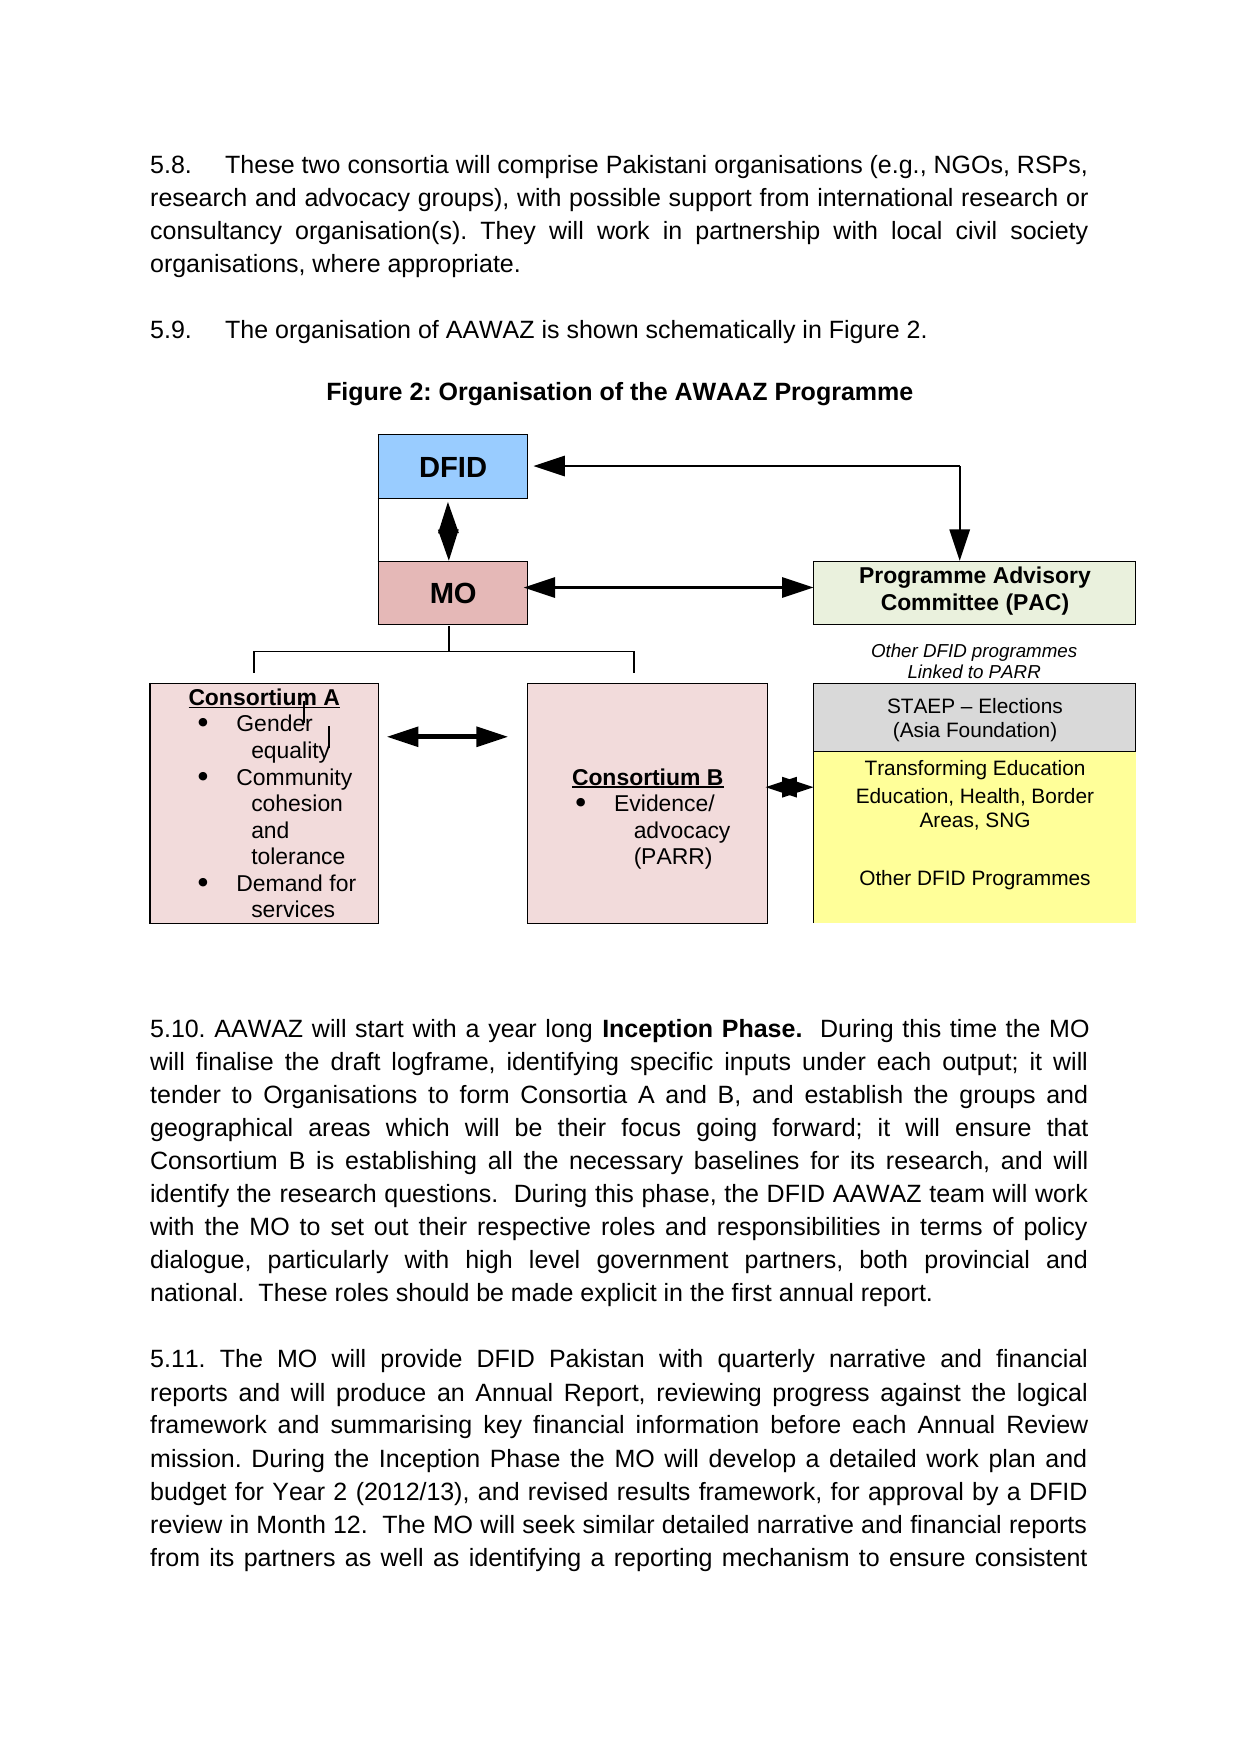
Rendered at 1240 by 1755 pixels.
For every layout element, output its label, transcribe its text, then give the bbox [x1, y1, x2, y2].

table_header [528, 434, 767, 498]
table_cell [960, 498, 1136, 561]
table_cell Programme Advisory Committee (PAC) [814, 562, 1135, 624]
table_cell [768, 788, 813, 923]
table_cell Education, Health, Border Areas, SNG [814, 783, 1136, 832]
table_cell MO [379, 562, 527, 624]
table_cell [768, 683, 813, 786]
table_cell [379, 683, 527, 923]
table_header DFID [379, 435, 527, 498]
text 5.11. The MO will provide DFID Pakistan with quarterly narrative and financial reports and will produce an Annual Report, reviewing progress against the logical framework and summarising key financial information before each Annual Review mission. During the Inception Phase the MO will develop a detailed work plan and budget for Year 2 (2012/13), and revised results framework, for approval by a DFID review in Month 12. The MO will seek similar detailed narrative and financial reports from its partners as well as identifying a reporting mechanism to ensure consistent [150, 1344, 1089, 1571]
table_header [767, 467, 814, 498]
table_cell [528, 498, 767, 561]
text Figure 2: Organisation of the AWAAZ Programme [150, 377, 1089, 406]
table_header [150, 434, 378, 624]
table_cell [767, 561, 813, 587]
table_header [814, 434, 1136, 498]
table_header [814, 467, 959, 498]
table_cell Other DFID Programmes [814, 832, 1136, 923]
table_cell Consortium A Gender equality Community cohesion and tolerance Demand for services [151, 684, 378, 923]
table_cell [814, 498, 959, 561]
table_cell [379, 499, 528, 561]
table_header [767, 434, 814, 465]
table_cell [378, 652, 528, 683]
table_cell Consortium B Evidence/advocacy (PARR) [528, 684, 767, 923]
text 5.8. These two consortia will comprise Pakistani organisations (e.g., NGOs, RSPs, research and advocacy groups), with possible support from international research or consultancy organisation(s). They will work in partnership with local civil society organisations, where appropriate. [150, 150, 1089, 278]
text 5.10. AAWAZ will start with a year long Inception Phase. During this time the MO will finalise the draft logframe, identifying specific inputs under each output; it will tender to Organisations to form Consortia A and B, and establish the groups and geographical areas which will be their focus going forward; it will ensure that Consortium B is establishing all the necessary baselines for its research, and will identify the research questions. During this phase, the DFID AAWAZ team will work with the MO to set out their respective roles and responsibilities in terms of policy dialogue, particularly with high level government partners, both provincial and national. These roles should be made explicit in the first annual report. [150, 1014, 1089, 1307]
table_cell STAEP – Elections (Asia Foundation) [814, 684, 1135, 751]
table_cell [150, 624, 378, 683]
table_cell Transforming Education [814, 752, 1136, 783]
table_cell Other DFID programmes Linked to PARR [814, 625, 1136, 683]
table_cell [767, 498, 814, 561]
table_cell [767, 624, 814, 683]
table_cell [378, 625, 528, 651]
table_cell [528, 624, 767, 683]
text 5.9. The organisation of AAWAZ is shown schematically in Figure 2. [150, 315, 1089, 344]
table_cell [528, 561, 767, 586]
table_cell [767, 588, 813, 624]
table_cell [528, 589, 767, 624]
